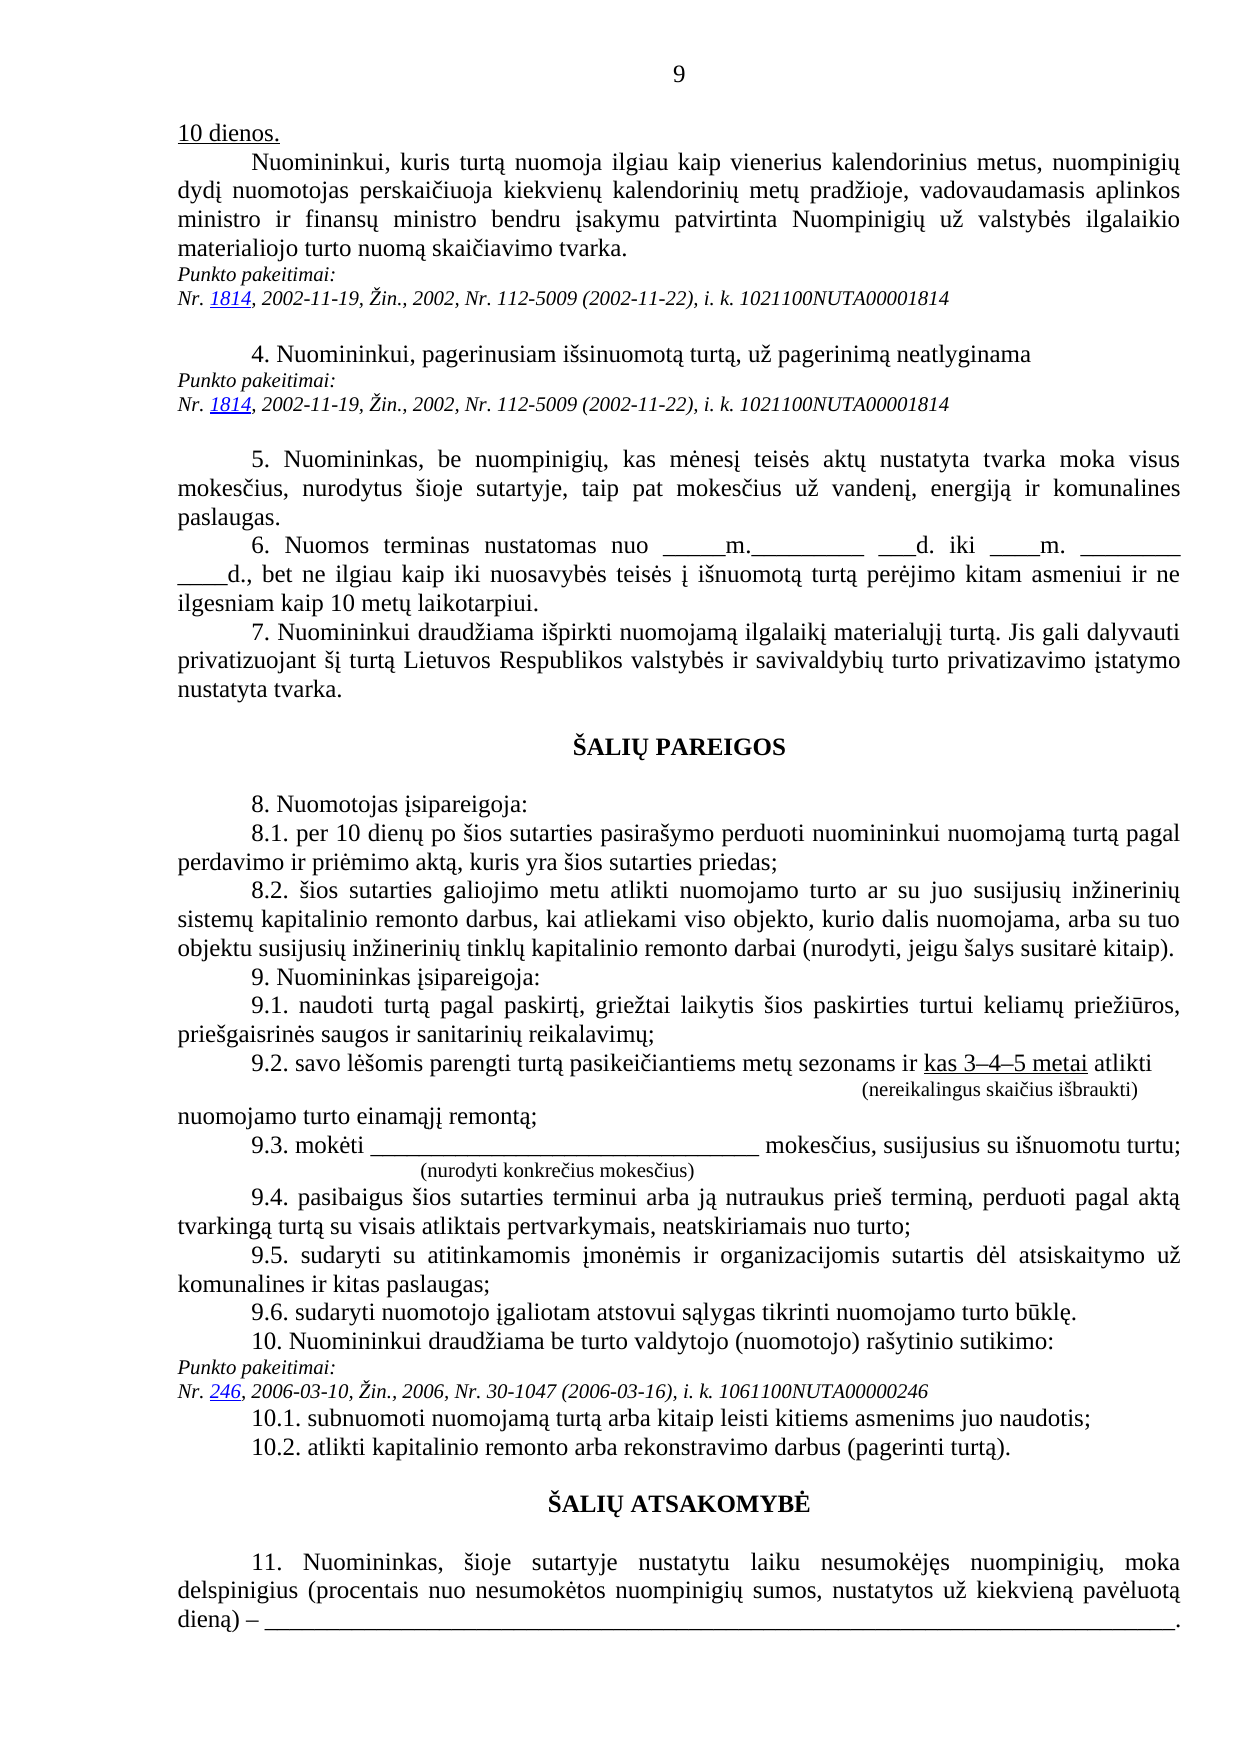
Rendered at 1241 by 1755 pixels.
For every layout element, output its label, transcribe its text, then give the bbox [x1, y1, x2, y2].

text 9.5. sudaryti su atitinkamomis įmonėmis ir organizacijomis sutartis dėl atsiskaitymo už komunalines ir kitas paslaugas; [177, 1240, 1181, 1297]
text 10 dienos. [177, 118, 1181, 147]
text 9.3. mokėti mokesčius, susijusius su išnuomotu turtu; [177, 1130, 1181, 1158]
text 6. Nuomos terminas nustatomas nuo _____m._________ ___d. iki ____m. ________ ____d., bet ne ilgiau kaip iki nuosavybės teisės į išnuomotą turtą perėjimo kitam asmeniui ir ne ilgesniam kaip 10 metų laikotarpiui. [177, 531, 1181, 617]
text 9.6. sudaryti nuomotojo įgaliotam atstovui sąlygas tikrinti nuomojamo turto būklę. [177, 1297, 1181, 1326]
text 5. Nuomininkas, be nuompinigių, kas mėnesį teisės aktų nustatyta tvarka moka visus mokesčius, nurodytus šioje sutartyje, taip pat mokesčius už vandenį, energiją ir komunalines paslaugas. [177, 444, 1181, 531]
text ŠALIŲ ATSAKOMYBĖ [177, 1489, 1181, 1518]
text (nereikalingus skaičius išbraukti) [177, 1077, 1181, 1101]
text Nr. 1814, 2002-11-19, Žin., 2002, Nr. 112-5009 (2002-11-22), i. k. 1021100NUTA00001814 [177, 286, 1181, 310]
text 9.1. naudoti turtą pagal paskirtį, griežtai laikytis šios paskirties turtui keliamų priežiūros, priešgaisrinės saugos ir sanitarinių reikalavimų; [177, 991, 1181, 1048]
text 10.2. atlikti kapitalinio remonto arba rekonstravimo darbus (pagerinti turtą). [177, 1432, 1181, 1461]
text 8. Nuomotojas įsipareigoja: [177, 789, 1181, 818]
text 9. Nuomininkas įsipareigoja: [177, 962, 1181, 991]
text Nr. 246, 2006-03-10, Žin., 2006, Nr. 30-1047 (2006-03-16), i. k. 1061100NUTA00000246 [177, 1379, 1181, 1403]
text (nurodyti konkrečius mokesčius) [177, 1158, 1181, 1182]
text nuomojamo turto einamąjį remontą; [177, 1101, 1181, 1130]
text 7. Nuomininkui draudžiama išpirkti nuomojamą ilgalaikį materialųjį turtą. Jis gali dalyvauti privatizuojant šį turtą Lietuvos Respublikos valstybės ir savivaldybių turto privatizavimo įstatymo nustatyta tvarka. [177, 617, 1181, 703]
text 10. Nuomininkui draudžiama be turto valdytojo (nuomotojo) rašytinio sutikimo: [177, 1326, 1181, 1355]
text 11. Nuomininkas, šioje sutartyje nustatytu laiku nesumokėjęs nuompinigių, moka delspinigius (procentais nuo nesumokėtos nuompinigių sumos, nustatytos už kiekvieną pavėluotą dieną) – . [177, 1547, 1181, 1633]
text Punkto pakeitimai: [177, 1355, 1181, 1379]
text Punkto pakeitimai: [177, 262, 1181, 286]
text 4. Nuomininkui, pagerinusiam išsinuomotą turtą, už pagerinimą neatlyginama [177, 339, 1181, 367]
text 9.2. savo lėšomis parengti turtą pasikeičiantiems metų sezonams ir kas 3–4–5 metai atlikti [177, 1048, 1181, 1077]
text Nuomininkui, kuris turtą nuomoja ilgiau kaip vienerius kalendorinius metus, nuompinigių dydį nuomotojas perskaičiuoja kiekvienų kalendorinių metų pradžioje, vadovaudamasis aplinkos ministro ir finansų ministro bendru įsakymu patvirtinta Nuompinigių už valstybės ilgalaikio materialiojo turto nuomą skaičiavimo tvarka. [177, 147, 1181, 262]
text ŠALIŲ PAREIGOS [177, 732, 1181, 761]
text 8.2. šios sutarties galiojimo metu atlikti nuomojamo turto ar su juo susijusių inžinerinių sistemų kapitalinio remonto darbus, kai atliekami viso objekto, kurio dalis nuomojama, arba su tuo objektu susijusių inžinerinių tinklų kapitalinio remonto darbai (nurodyti, jeigu šalys susitarė kitaip). [177, 876, 1181, 962]
text 9.4. pasibaigus šios sutarties terminui arba ją nutraukus prieš terminą, perduoti pagal aktą tvarkingą turtą su visais atliktais pertvarkymais, neatskiriamais nuo turto; [177, 1182, 1181, 1240]
text 8.1. per 10 dienų po šios sutarties pasirašymo perduoti nuomininkui nuomojamą turtą pagal perdavimo ir priėmimo aktą, kuris yra šios sutarties priedas; [177, 818, 1181, 876]
text Punkto pakeitimai: [177, 367, 1181, 392]
text Nr. 1814, 2002-11-19, Žin., 2002, Nr. 112-5009 (2002-11-22), i. k. 1021100NUTA00001814 [177, 392, 1181, 416]
text 10.1. subnuomoti nuomojamą turtą arba kitaip leisti kitiems asmenims juo naudotis; [177, 1403, 1181, 1432]
